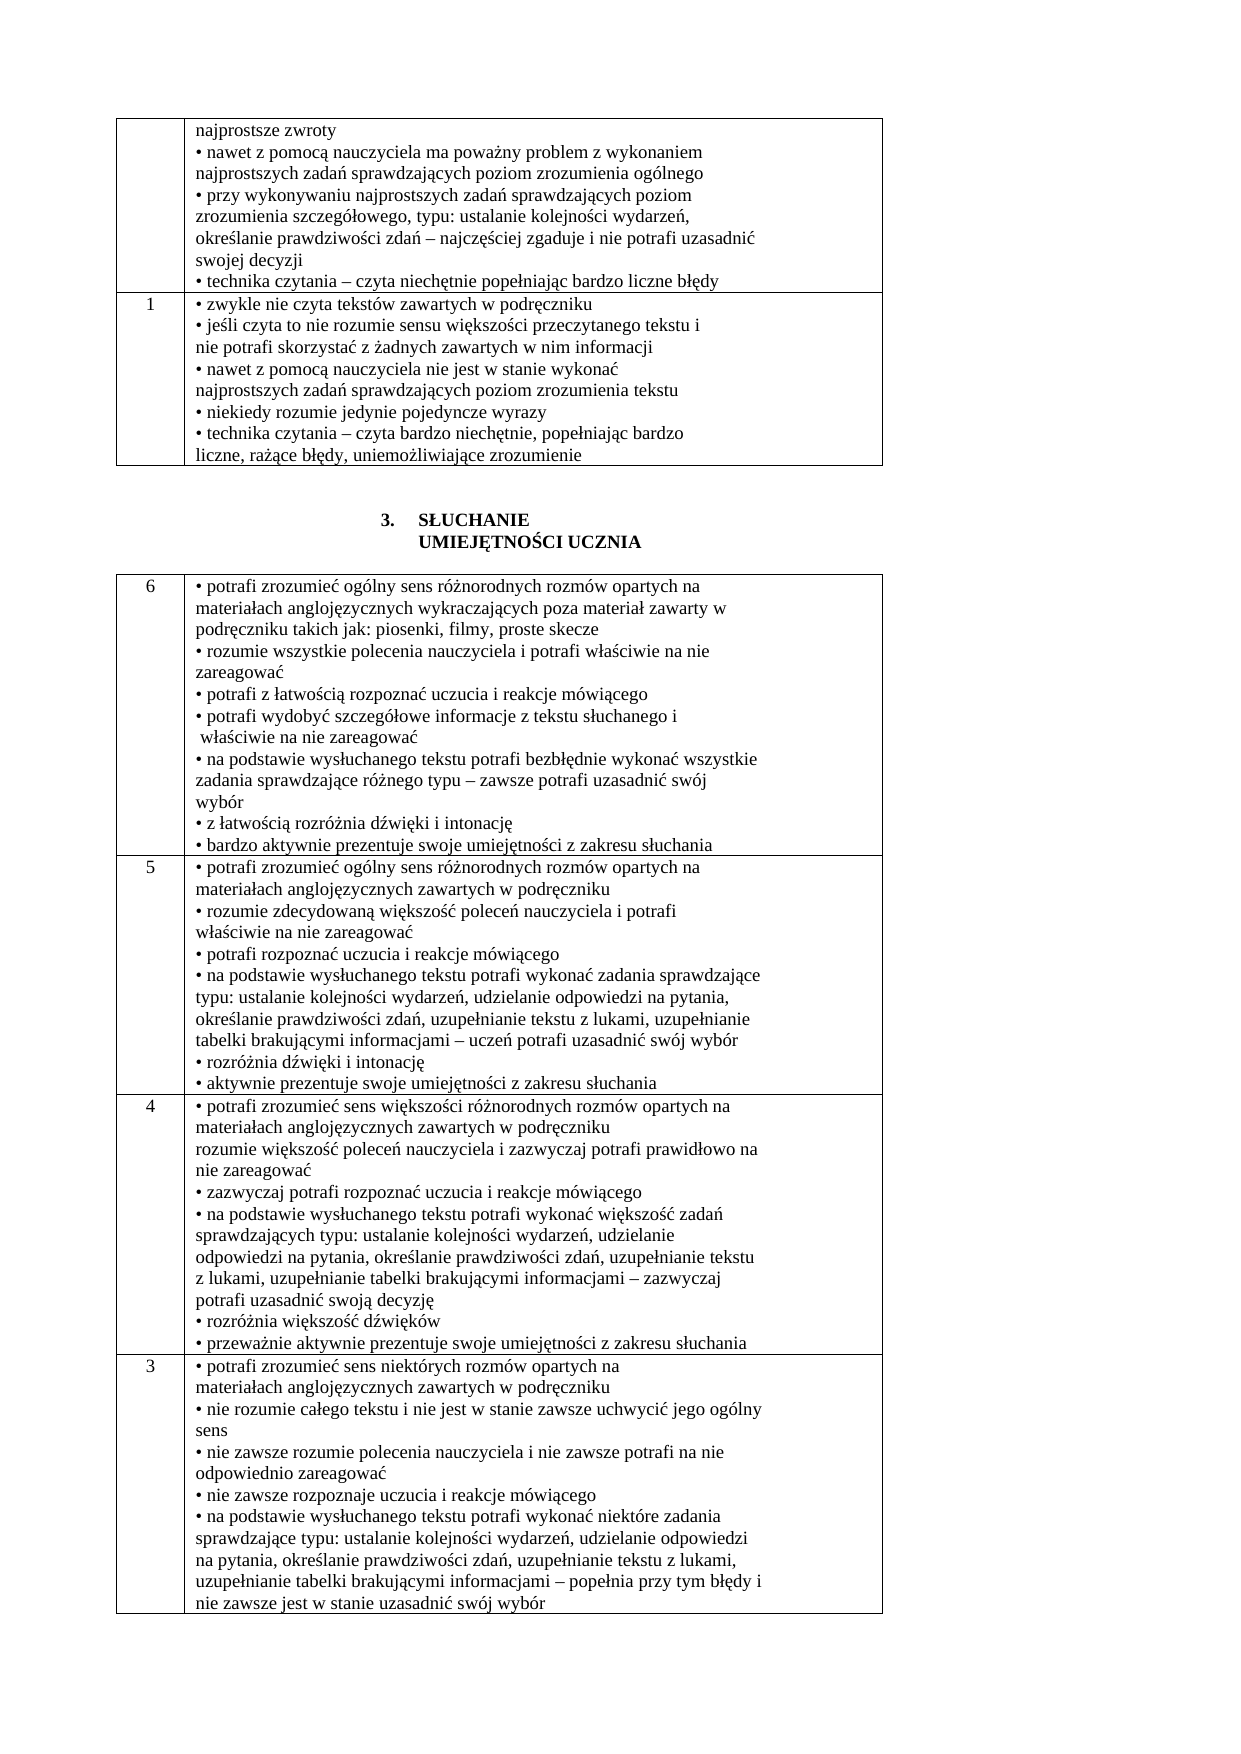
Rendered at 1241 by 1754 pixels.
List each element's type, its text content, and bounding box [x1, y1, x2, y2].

table_cell • potrafi zrozumieć ogólny sens różnorodnych rozmów opartych na materiałach anglojęzycznych zawartych w podręczniku • rozumie zdecydowaną większość poleceń nauczyciela i potrafi właściwie na nie zareagować • potrafi rozpoznać uczucia i reakcje mówiącego • na podstawie wysłuchanego tekstu potrafi wykonać zadania sprawdzające typu: ustalanie kolejności wydarzeń, udzielanie odpowiedzi na pytania, określanie prawdziwości zdań, uzupełnianie tekstu z lukami, uzupełnianie tabelki brakującymi informacjami – uczeń potrafi uzasadnić swój wybór • rozróżnia dźwięki i intonację • aktywnie prezentuje swoje umiejętności z zakresu słuchania [185, 856, 882, 1094]
table_cell 5 [117, 856, 184, 1094]
table_cell • potrafi zrozumieć sens niektórych rozmów opartych na materiałach anglojęzycznych zawartych w podręczniku • nie rozumie całego tekstu i nie jest w stanie zawsze uchwycić jego ogólny sens • nie zawsze rozumie polecenia nauczyciela i nie zawsze potrafi na nie odpowiednio zareagować • nie zawsze rozpoznaje uczucia i reakcje mówiącego • na podstawie wysłuchanego tekstu potrafi wykonać niektóre zadania sprawdzające typu: ustalanie kolejności wydarzeń, udzielanie odpowiedzi na pytania, określanie prawdziwości zdań, uzupełnianie tekstu z lukami, uzupełnianie tabelki brakującymi informacjami – popełnia przy tym błędy i nie zawsze jest w stanie uzasadnić swój wybór [185, 1355, 882, 1613]
table_cell • potrafi zrozumieć sens większości różnorodnych rozmów opartych na materiałach anglojęzycznych zawartych w podręczniku rozumie większość poleceń nauczyciela i zazwyczaj potrafi prawidłowo na nie zareagować • zazwyczaj potrafi rozpoznać uczucia i reakcje mówiącego • na podstawie wysłuchanego tekstu potrafi wykonać większość zadań sprawdzających typu: ustalanie kolejności wydarzeń, udzielanie odpowiedzi na pytania, określanie prawdziwości zdań, uzupełnianie tekstu z lukami, uzupełnianie tabelki brakującymi informacjami – zazwyczaj potrafi uzasadnić swoją decyzję • rozróżnia większość dźwięków • przeważnie aktywnie prezentuje swoje umiejętności z zakresu słuchania [185, 1095, 882, 1353]
table_cell 4 [117, 1095, 184, 1353]
table_header • potrafi zrozumieć ogólny sens różnorodnych rozmów opartych na materiałach anglojęzycznych wykraczających poza materiał zawarty w podręczniku takich jak: piosenki, filmy, proste skecze • rozumie wszystkie polecenia nauczyciela i potrafi właściwie na nie zareagować • potrafi z łatwością rozpoznać uczucia i reakcje mówiącego • potrafi wydobyć szczegółowe informacje z tekstu słuchanego i właściwie na nie zareagować • na podstawie wysłuchanego tekstu potrafi bezbłędnie wykonać wszystkie zadania sprawdzające różnego typu – zawsze potrafi uzasadnić swój wybór • z łatwością rozróżnia dźwięki i intonację • bardzo aktywnie prezentuje swoje umiejętności z zakresu słuchania [185, 575, 882, 855]
table_cell najprostsze zwroty • nawet z pomocą nauczyciela ma poważny problem z wykonaniem najprostszych zadań sprawdzających poziom zrozumienia ogólnego • przy wykonywaniu najprostszych zadań sprawdzających poziom zrozumienia szczegółowego, typu: ustalanie kolejności wydarzeń, określanie prawdziwości zdań – najczęściej zgaduje i nie potrafi uzasadnić swojej decyzji • technika czytania – czyta niechętnie popełniając bardzo liczne błędy [185, 119, 882, 292]
table_header 6 [117, 575, 184, 855]
table_cell [117, 119, 184, 292]
table_cell 3 [117, 1355, 184, 1613]
table_cell • zwykle nie czyta tekstów zawartych w podręczniku • jeśli czyta to nie rozumie sensu większości przeczytanego tekstu i nie potrafi skorzystać z żadnych zawartych w nim informacji • nawet z pomocą nauczyciela nie jest w stanie wykonać najprostszych zadań sprawdzających poziom zrozumienia tekstu • niekiedy rozumie jedynie pojedyncze wyrazy • technika czytania – czyta bardzo niechętnie, popełniając bardzo liczne, rażące błędy, uniemożliwiające zrozumienie [185, 293, 882, 465]
table_cell 1 [117, 293, 184, 465]
text UMIEJĘTNOŚCI UCZNIA [418, 531, 1122, 552]
list SŁUCHANIE [381, 509, 1122, 531]
